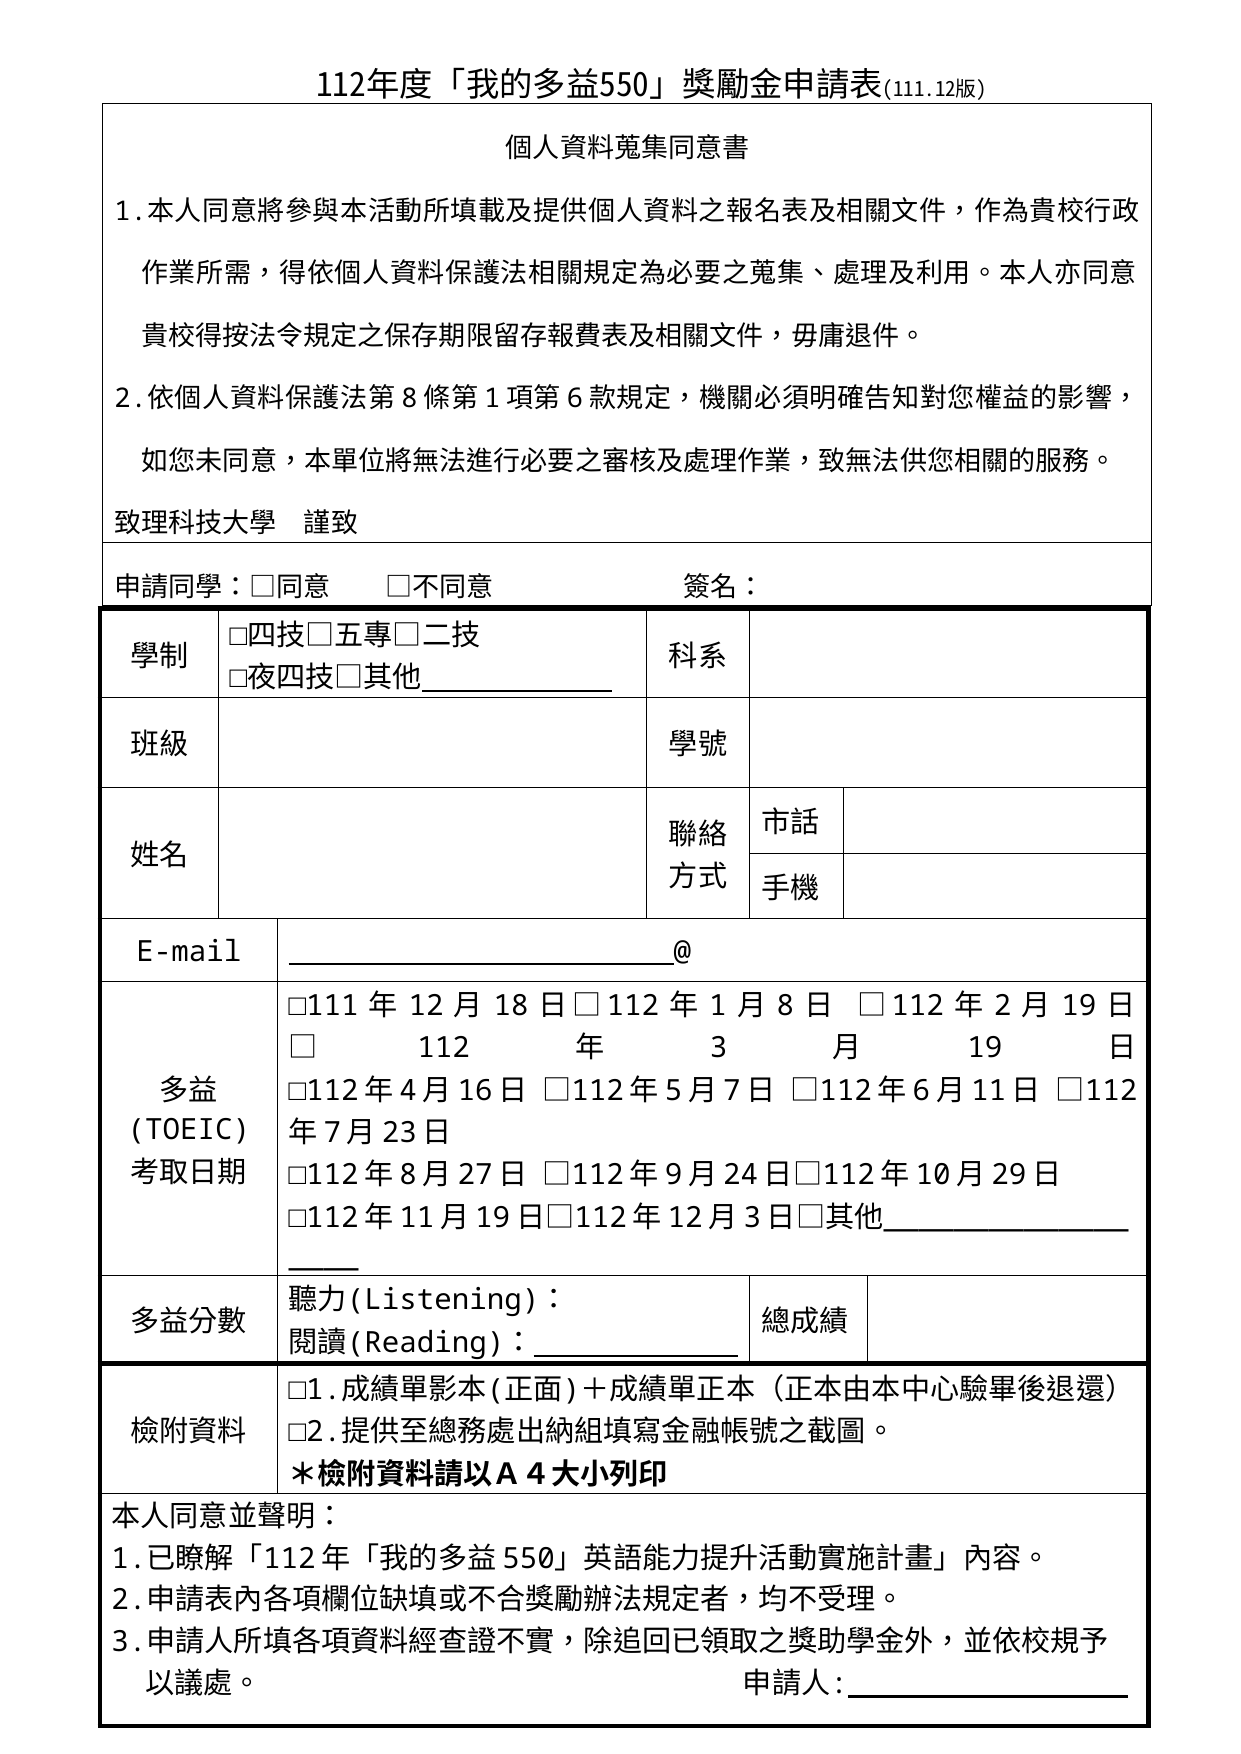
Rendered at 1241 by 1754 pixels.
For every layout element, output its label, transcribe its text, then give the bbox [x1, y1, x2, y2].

table_cell 申請同學：□同意 □不同意 簽名： [103, 543, 1151, 605]
table_cell 市話 [750, 788, 843, 853]
table_cell @ [278, 919, 1146, 981]
table_header [750, 611, 1146, 697]
table_cell 聽力(Listening)： 閱讀(Reading)： [278, 1276, 749, 1361]
table_cell 聯絡 方式 [647, 788, 749, 918]
table_cell 班級 [102, 698, 218, 787]
table_cell [750, 698, 1146, 787]
table_cell [868, 1276, 1146, 1361]
table_cell E-mail [102, 919, 277, 981]
table_header 科系 [647, 611, 749, 697]
table_cell □1.成績單影本(正面)＋成績單正本（正本由本中心驗畢後退還） □2.提供至總務處出納組填寫金融帳號之截圖。 ＊檢附資料請以Ａ４大小列印 [278, 1366, 1146, 1492]
text 112年度「我的多益550」獎勵金申請表(111.12版) [9, 41, 1240, 103]
table_cell 多益分數 [102, 1276, 277, 1361]
table_cell [219, 698, 646, 787]
table_cell 總成績 [750, 1276, 867, 1361]
table_cell [844, 788, 1146, 853]
table_cell 多益(TOEIC) 考取日期 [102, 982, 277, 1275]
table_header 個人資料蒐集同意書 1.本人同意將參與本活動所填載及提供個人資料之報名表及相關文件，作為貴校行政作業所需，得依個人資料保護法相關規定為必要之蒐集、處理及利用。本人亦同意貴校得按法令規定之保存期限留存報費表及相關文件，毋庸退件。 2.依個人資料保護法第8條第1項第6款規定，機關必須明確告知對您權益的影響，如您未同意，本單位將無法進行必要之審核及處理作業，致無法供您相關的服務。 致理科技大學 謹致 [103, 104, 1151, 542]
table_cell [219, 788, 646, 918]
table_header 學制 [102, 611, 218, 697]
table_cell [844, 854, 1146, 918]
table_cell 手機 [750, 854, 843, 918]
table_cell □111年12月18日□112年1月8日 □112年2月19日 □112年3月19日 □112年4月16日 □112年5月7日 □112年6月11日 □112年7月23日 □112年8月27日 □112年9月24日□112年10月29日 □112年11月19日□112年12月3日□其他__________________ [278, 982, 1146, 1275]
table_cell 學號 [647, 698, 749, 787]
table_cell 檢附資料 [102, 1366, 277, 1492]
table_cell 本人同意並聲明： 1.已瞭解「112年「我的多益550」英語能力提升活動實施計畫」內容。 2.申請表內各項欄位缺填或不合獎勵辦法規定者，均不受理。 3.申請人所填各項資料經查證不實，除追回已領取之獎助學金外，並依校規予以議處。 申請人: [102, 1494, 1146, 1723]
table_cell 姓名 [102, 788, 218, 918]
table_header □四技□五專□二技 □夜四技□其他 [219, 611, 646, 697]
